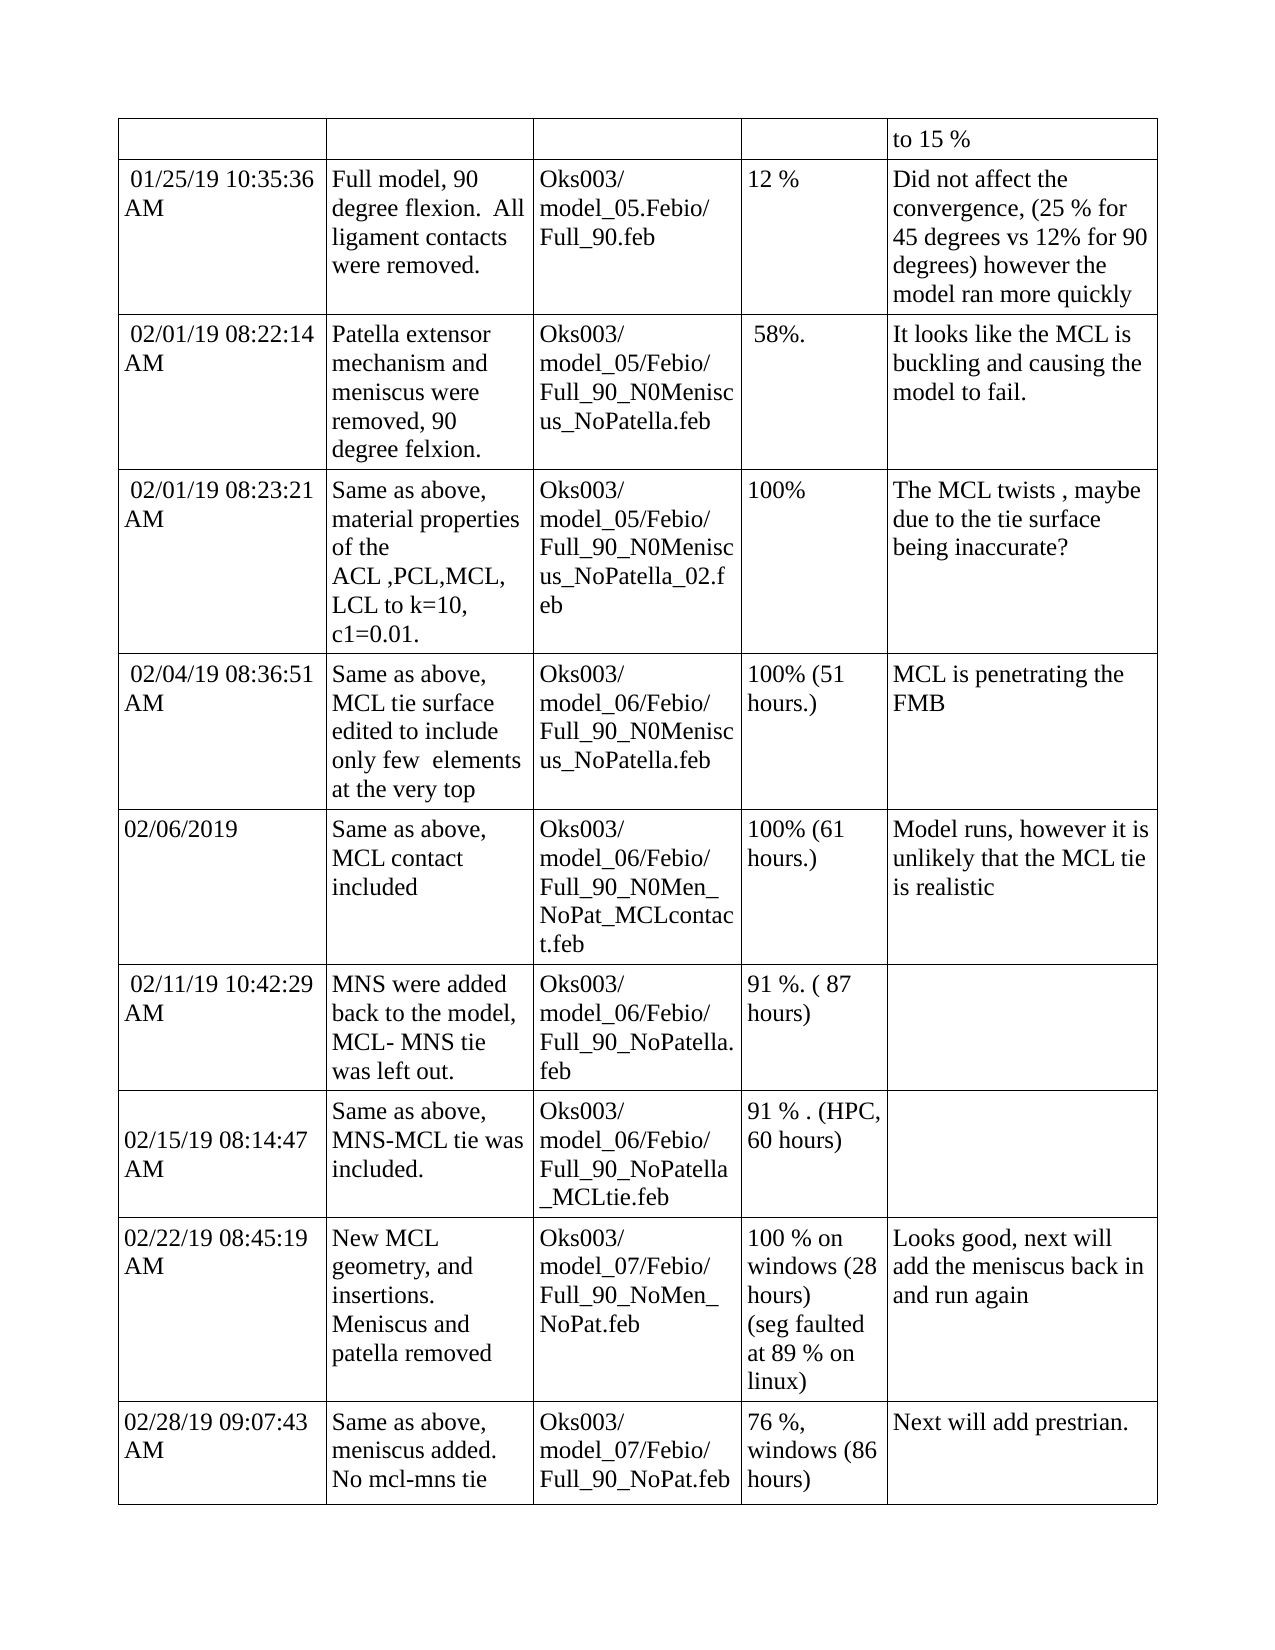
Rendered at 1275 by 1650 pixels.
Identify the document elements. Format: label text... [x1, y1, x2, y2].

table_cell Oks003/model_05/Febio/Full_90_N0Meniscus_NoPatella.feb [534, 315, 741, 469]
table_cell to 15 % [888, 119, 1157, 158]
table_cell Oks003/model_05.Febio/Full_90.feb [534, 160, 741, 314]
table_cell Oks003/model_06/Febio/Full_90_NoPatella.feb [534, 965, 741, 1090]
table_cell [119, 119, 326, 158]
table_cell Same as above, MNS-MCL tie was included. [327, 1091, 533, 1217]
table_cell 91 %. ( 87 hours) [742, 965, 887, 1090]
table_cell 02/15/19 08:14:47 AM [119, 1091, 326, 1217]
table_cell [888, 965, 1157, 1090]
table_cell 58%. [742, 315, 887, 469]
table_cell 76 %, windows (86 hours) [742, 1402, 887, 1503]
table_cell New MCL geometry, and insertions. Meniscus and patella removed [327, 1218, 533, 1401]
table_cell Did not affect the convergence, (25 % for 45 degrees vs 12% for 90 degrees) however the model ran more quickly [888, 160, 1157, 314]
table_cell 02/06/2019 [119, 810, 326, 964]
table_cell Same as above, MCL contact included [327, 810, 533, 964]
table_cell MCL is penetrating the FMB [888, 654, 1157, 808]
table_cell Oks003/model_07/Febio/Full_90_NoPat.feb [534, 1402, 741, 1503]
table_cell Oks003/model_06/Febio/Full_90_N0Men_NoPat_MCLcontact.feb [534, 810, 741, 964]
table_cell Full model, 90 degree flexion. All ligament contacts were removed. [327, 160, 533, 314]
table_cell 02/11/19 10:42:30 AM [119, 965, 326, 1090]
table_cell Patella extensor mechanism and meniscus were removed, 90 degree felxion. [327, 315, 533, 469]
table_cell 91 % . (HPC, 60 hours) [742, 1091, 887, 1217]
table_cell [888, 1091, 1157, 1217]
table_cell 02/04/19 08:36:52 AM [119, 654, 326, 808]
table_cell Model runs, however it is unlikely that the MCL tie is realistic [888, 810, 1157, 964]
table_cell Oks003/model_05/Febio/Full_90_N0Meniscus_NoPatella_02.feb [534, 470, 741, 653]
table_cell Same as above, MCL tie surface edited to include only few elements at the very top [327, 654, 533, 808]
table_cell 01/25/19 10:35:36 AM [119, 160, 326, 314]
table_cell [327, 119, 533, 158]
table_cell Oks003/model_07/Febio/Full_90_NoMen_NoPat.feb [534, 1218, 741, 1401]
table_cell 02/01/19 08:23:22 AM [119, 470, 326, 653]
table_cell Looks good, next will add the meniscus back in and run again [888, 1218, 1157, 1401]
table_cell It looks like the MCL is buckling and causing the model to fail. [888, 315, 1157, 469]
table_cell 100% (61 hours.) [742, 810, 887, 964]
table_cell 12 % [742, 160, 887, 314]
table_cell 100% (51 hours.) [742, 654, 887, 808]
table_cell [534, 119, 741, 158]
table_cell 100 % on windows (28 hours) (seg faulted at 89 % on linux) [742, 1218, 887, 1401]
table_cell 02/28/19 09:07:44 AM [119, 1402, 326, 1503]
table_cell 02/01/19 08:22:14 AM [119, 315, 326, 469]
table_cell [742, 119, 887, 158]
table_cell MNS were added back to the model, MCL- MNS tie was left out. [327, 965, 533, 1090]
table_cell The MCL twists , maybe due to the tie surface being inaccurate? [888, 470, 1157, 653]
table_cell Oks003/model_06/Febio/Full_90_NoPatella_MCLtie.feb [534, 1091, 741, 1217]
table_cell Same as above, material properties of the ACL ,PCL,MCL, LCL to k=10, c1=0.01. [327, 470, 533, 653]
table_cell 100% [742, 470, 887, 653]
table_cell 02/22/19 08:45:19 AM [119, 1218, 326, 1401]
table_cell Next will add prestrian. [888, 1402, 1157, 1503]
table_cell Oks003/model_06/Febio/Full_90_N0Meniscus_NoPatella.feb [534, 654, 741, 808]
table_cell Same as above, meniscus added. No mcl-mns tie [327, 1402, 533, 1503]
